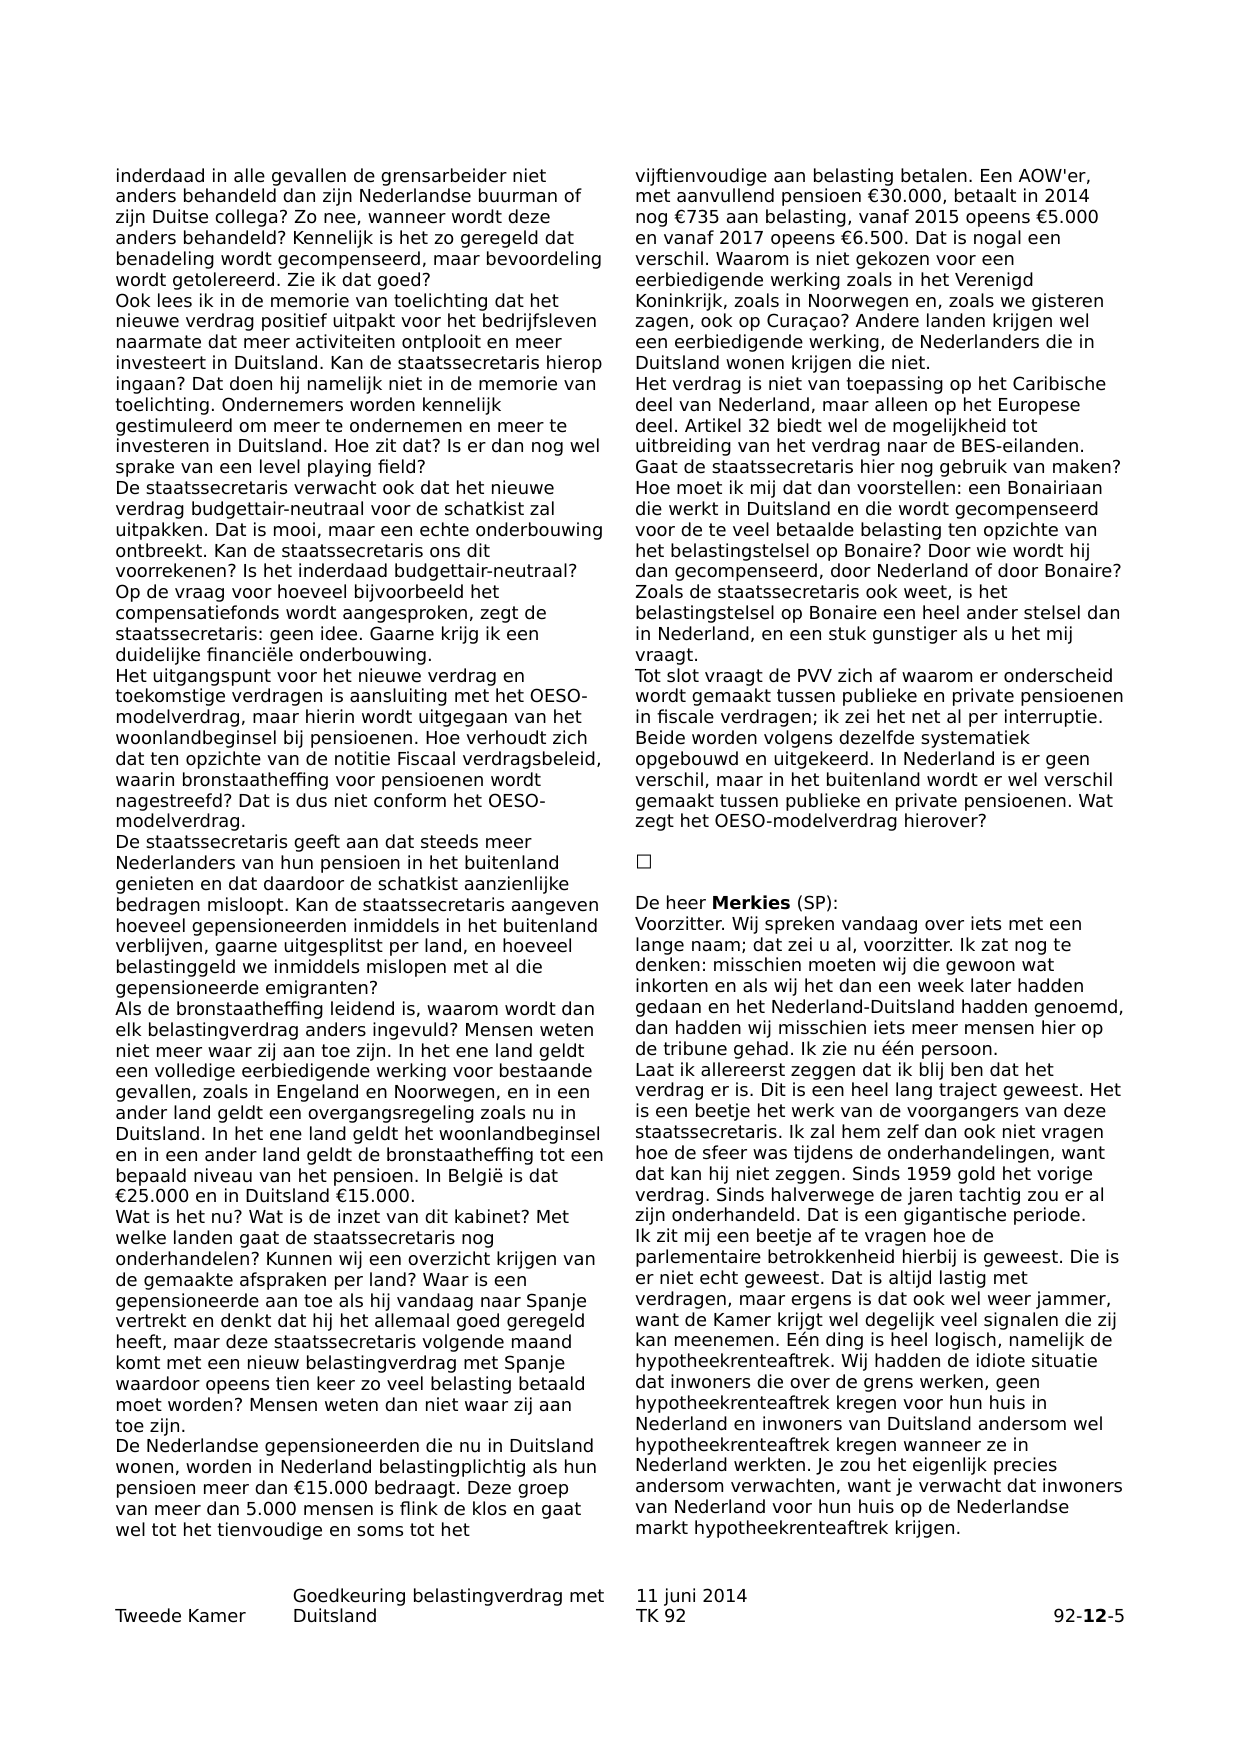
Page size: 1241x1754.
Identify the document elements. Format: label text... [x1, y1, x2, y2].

text Voorzitter. Wij spreken vandaag over iets met een lange naam; dat zei u al, voorzitter. Ik zat nog te denken: misschien moeten wij die gewoon wat inkorten en als wij het dan een week later hadden gedaan en het Nederland-Duitsland hadden genoemd, dan hadden wij misschien iets meer mensen hier op de tribune gehad. Ik zie nu één persoon. [635, 913, 1125, 1059]
text vijftienvoudige aan belasting betalen. Een AOW'er, met aanvullend pensioen €30.000, betaalt in 2014 nog €735 aan belasting, vanaf 2015 opeens €5.000 en vanaf 2017 opeens €6.500. Dat is nogal een verschil. Waarom is niet gekozen voor een eerbiedigende werking zoals in het Verenigd Koninkrijk, zoals in Noorwegen en, zoals we gisteren zagen, ook op Curaçao? Andere landen krijgen wel een eerbiedigende werking, de Nederlanders die in Duitsland wonen krijgen die niet. [635, 165, 1125, 374]
text inderdaad in alle gevallen de grensarbeider niet anders behandeld dan zijn Nederlandse buurman of zijn Duitse collega? Zo nee, wanneer wordt deze anders behandeld? Kennelijk is het zo geregeld dat benadeling wordt gecompenseerd, maar bevoordeling wordt getolereerd. Zie ik dat goed? [115, 165, 605, 290]
text De heer Merkies (SP): [635, 893, 1125, 913]
text Ook lees ik in de memorie van toelichting dat het nieuwe verdrag positief uitpakt voor het bedrijfsleven naarmate dat meer activiteiten ontplooit en meer investeert in Duitsland. Kan de staatssecretaris hierop ingaan? Dat doen hij namelijk niet in de memorie van toelichting. Ondernemers worden kennelijk gestimuleerd om meer te ondernemen en meer te investeren in Duitsland. Hoe zit dat? Is er dan nog wel sprake van een level playing field? [115, 290, 605, 478]
text De staatssecretaris geeft aan dat steeds meer Nederlanders van hun pensioen in het buitenland genieten en dat daardoor de schatkist aanzienlijke bedragen misloopt. Kan de staatssecretaris aangeven hoeveel gepensioneerden inmiddels in het buitenland verblijven, gaarne uitgesplitst per land, en hoeveel belastinggeld we inmiddels mislopen met al die gepensioneerde emigranten? [115, 832, 605, 999]
text ⬜ [635, 852, 1125, 873]
text De Nederlandse gepensioneerden die nu in Duitsland wonen, worden in Nederland belastingplichtig als hun pensioen meer dan €15.000 bedraagt. Deze groep van meer dan 5.000 mensen is flink de klos en gaat wel tot het tienvoudige en soms tot het [115, 1436, 605, 1540]
text De staatssecretaris verwacht ook dat het nieuwe verdrag budgettair-neutraal voor de schatkist zal uitpakken. Dat is mooi, maar een echte onderbouwing ontbreekt. Kan de staatssecretaris ons dit voorrekenen? Is het inderdaad budgettair-neutraal? Op de vraag voor hoeveel bijvoorbeeld het compensatiefonds wordt aangesproken, zegt de staatssecretaris: geen idee. Gaarne krijg ik een duidelijke financiële onderbouwing. [115, 478, 605, 665]
text Tot slot vraagt de PVV zich af waarom er onderscheid wordt gemaakt tussen publieke en private pensioenen in fiscale verdragen; ik zei het net al per interruptie. Beide worden volgens dezelfde systematiek opgebouwd en uitgekeerd. In Nederland is er geen verschil, maar in het buitenland wordt er wel verschil gemaakt tussen publieke en private pensioenen. Wat zegt het OESO-modelverdrag hierover? [635, 665, 1125, 832]
text Ik zit mij een beetje af te vragen hoe de parlementaire betrokkenheid hierbij is geweest. Die is er niet echt geweest. Dat is altijd lastig met verdragen, maar ergens is dat ook wel weer jammer, want de Kamer krijgt wel degelijk veel signalen die zij kan meenemen. Eén ding is heel logisch, namelijk de hypotheekrenteaftrek. Wij hadden de idiote situatie dat inwoners die over de grens werken, geen hypotheekrenteaftrek kregen voor hun huis in Nederland en inwoners van Duitsland andersom wel hypotheekrenteaftrek kregen wanneer ze in Nederland werkten. Je zou het eigenlijk precies andersom verwachten, want je verwacht dat inwoners van Nederland voor hun huis op de Nederlandse markt hypotheekrenteaftrek krijgen. [635, 1226, 1125, 1538]
text Als de bronstaatheffing leidend is, waarom wordt dan elk belastingverdrag anders ingevuld? Mensen weten niet meer waar zij aan toe zijn. In het ene land geldt een volledige eerbiedigende werking voor bestaande gevallen, zoals in Engeland en Noorwegen, en in een ander land geldt een overgangsregeling zoals nu in Duitsland. In het ene land geldt het woonlandbeginsel en in een ander land geldt de bronstaatheffing tot een bepaald niveau van het pensioen. In België is dat €25.000 en in Duitsland €15.000. [115, 999, 605, 1207]
text Het verdrag is niet van toepassing op het Caribische deel van Nederland, maar alleen op het Europese deel. Artikel 32 biedt wel de mogelijkheid tot uitbreiding van het verdrag naar de BES-eilanden. Gaat de staatssecretaris hier nog gebruik van maken? Hoe moet ik mij dat dan voorstellen: een Bonairiaan die werkt in Duitsland en die wordt gecompenseerd voor de te veel betaalde belasting ten opzichte van het belastingstelsel op Bonaire? Door wie wordt hij dan gecompenseerd, door Nederland of door Bonaire? Zoals de staatssecretaris ook weet, is het belastingstelsel op Bonaire een heel ander stelsel dan in Nederland, en een stuk gunstiger als u het mij vraagt. [635, 374, 1125, 665]
text Laat ik allereerst zeggen dat ik blij ben dat het verdrag er is. Dit is een heel lang traject geweest. Het is een beetje het werk van de voorgangers van deze staatssecretaris. Ik zal hem zelf dan ook niet vragen hoe de sfeer was tijdens de onderhandelingen, want dat kan hij niet zeggen. Sinds 1959 gold het vorige verdrag. Sinds halverwege de jaren tachtig zou er al zijn onderhandeld. Dat is een gigantische periode. [635, 1059, 1125, 1226]
text Wat is het nu? Wat is de inzet van dit kabinet? Met welke landen gaat de staatssecretaris nog onderhandelen? Kunnen wij een overzicht krijgen van de gemaakte afspraken per land? Waar is een gepensioneerde aan toe als hij vandaag naar Spanje vertrekt en denkt dat hij het allemaal goed geregeld heeft, maar deze staatssecretaris volgende maand komt met een nieuw belastingverdrag met Spanje waardoor opeens tien keer zo veel belasting betaald moet worden? Mensen weten dan niet waar zij aan toe zijn. [115, 1207, 605, 1436]
text Het uitgangspunt voor het nieuwe verdrag en toekomstige verdragen is aansluiting met het OESO-modelverdrag, maar hierin wordt uitgegaan van het woonlandbeginsel bij pensioenen. Hoe verhoudt zich dat ten opzichte van de notitie Fiscaal verdragsbeleid, waarin bronstaatheffing voor pensioenen wordt nagestreefd? Dat is dus niet conform het OESO-modelverdrag. [115, 665, 605, 832]
